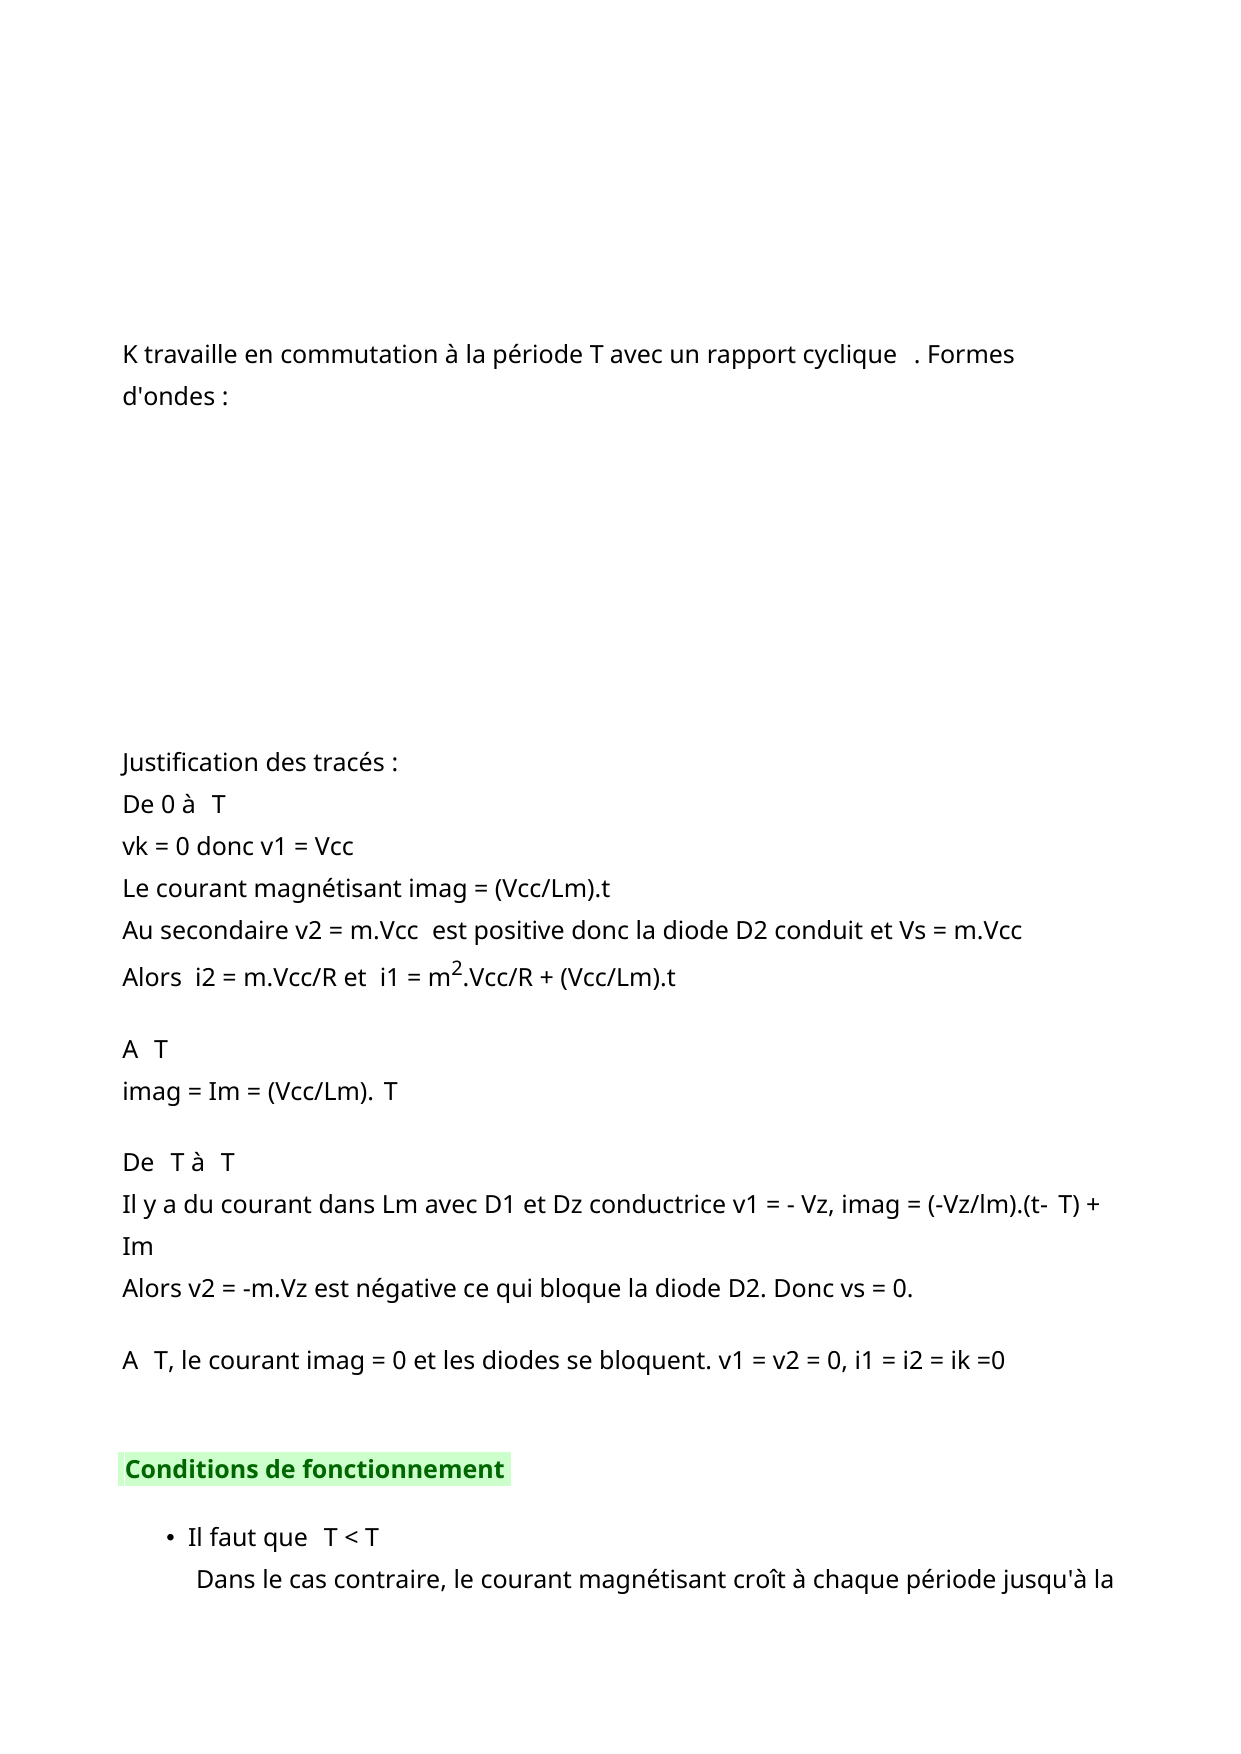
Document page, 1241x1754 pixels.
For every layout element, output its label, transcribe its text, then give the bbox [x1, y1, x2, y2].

list Il faut que T < T Dans le cas contraire, le courant magnétisant croît à chaque période jusqu'à la [162, 1515, 1122, 1599]
text Justification des tracés : De 0 à T vk = 0 donc v1 = Vcc Le courant magnétisant imag = (Vcc/Lm).t Au secondaire v2 = m.Vcc est positive donc la diode D2 conduit et Vs = m.Vcc Alors i2 = m.Vcc/R et i1 = m2.Vcc/R + (Vcc/Lm).t [119, 741, 1122, 998]
text Conditions de fonctionnement [118, 1410, 1122, 1486]
text A T imag = Im = (Vcc/Lm).T [119, 1028, 1122, 1112]
text A T, le courant imag = 0 et les diodes se bloquent. v1 = v2 = 0, i1 = i2 = ik =0 [118, 1338, 1009, 1380]
text De T à T Il y a du courant dans Lm avec D1 et Dz conductrice v1 = - Vz, imag = (-Vz/lm).(t-T) + Im Alors v2 = -m.Vz est négative ce qui bloque la diode D2. Donc vs = 0. [119, 1141, 1122, 1309]
text [1010, 1338, 1122, 1380]
text K travaille en commutation à la période T avec un rapport cyclique . Formes d'ondes : [119, 333, 1122, 417]
